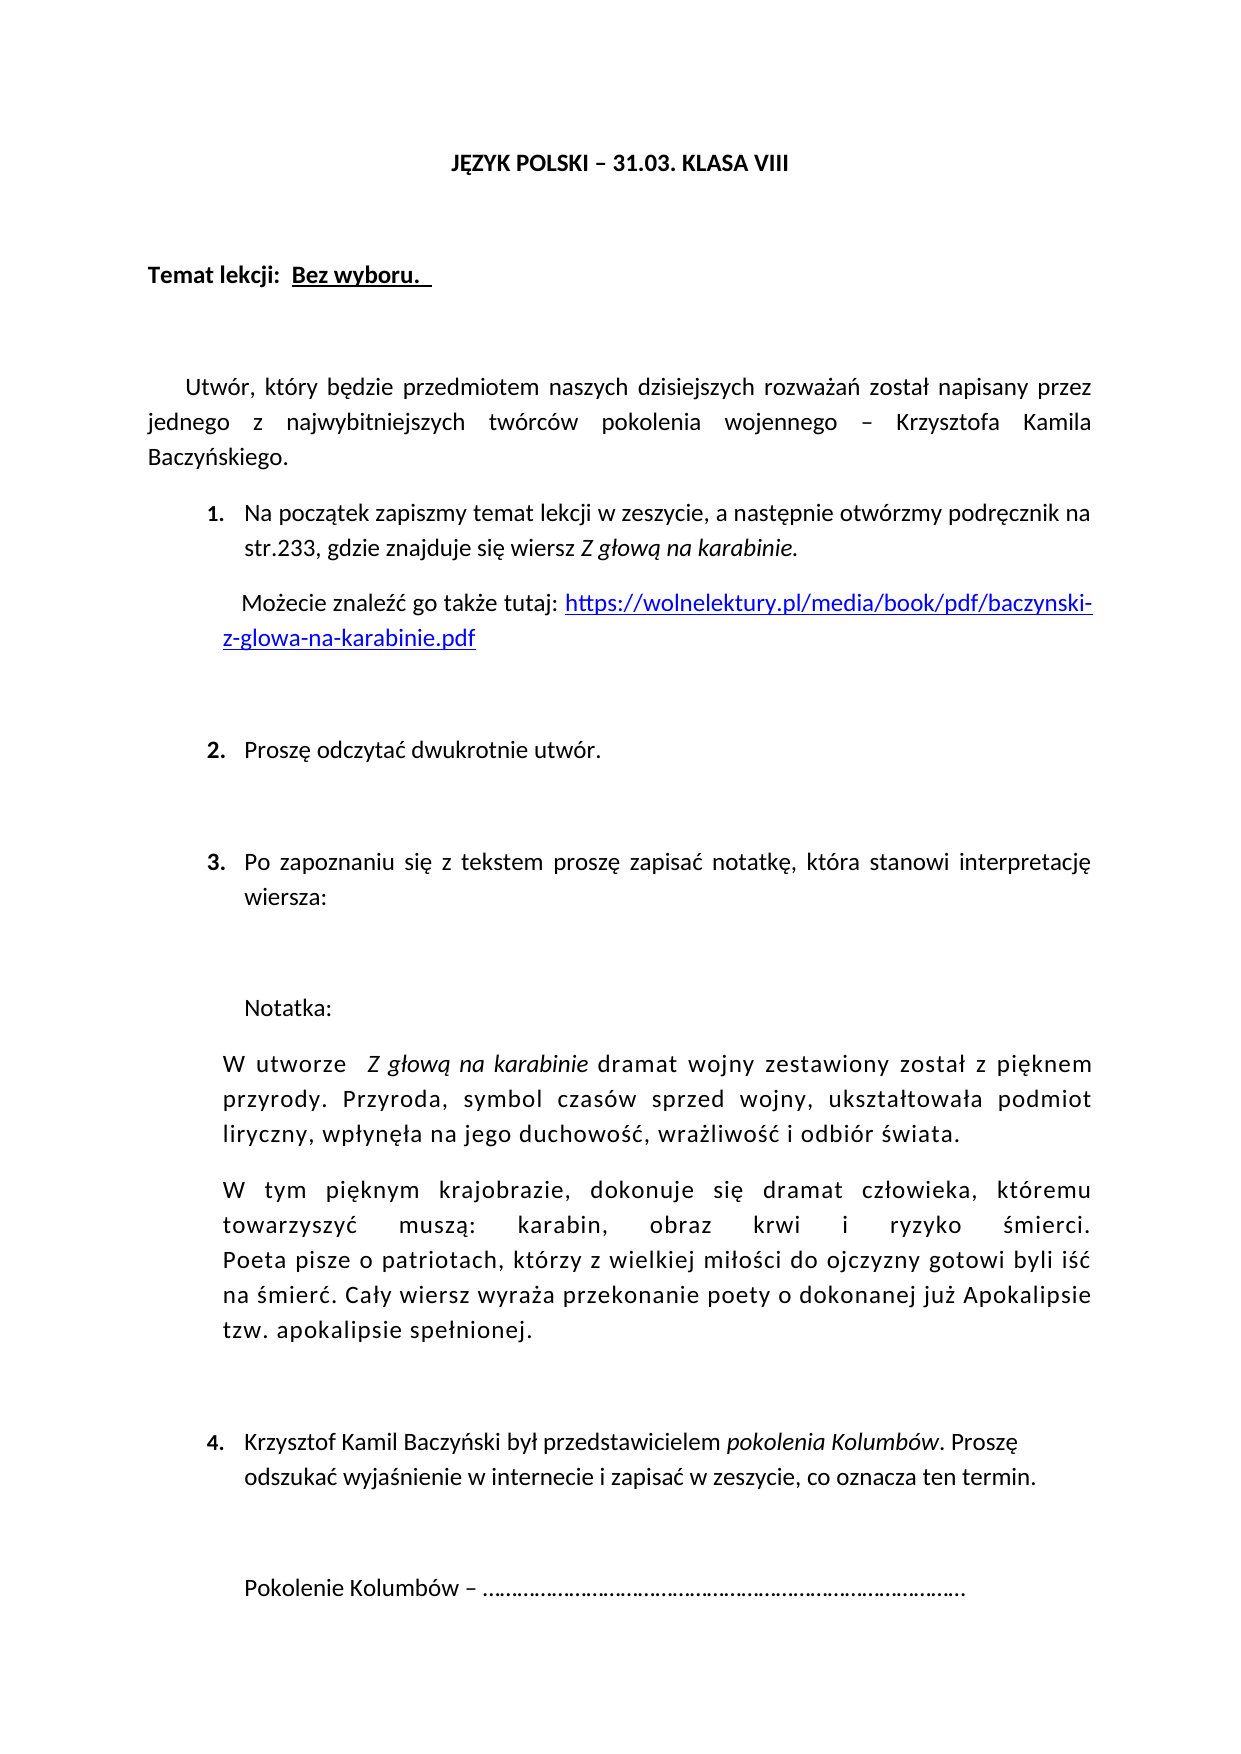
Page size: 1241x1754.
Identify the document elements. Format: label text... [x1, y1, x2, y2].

list Proszę odczytać dwukrotnie utwór. [207, 734, 1093, 765]
text Utwór, który będzie przedmiotem naszych dzisiejszych rozważań został napisany przez jednego z najwybitniejszych twórców pokolenia wojennego – Krzysztofa Kamila Baczyńskiego. [148, 371, 1093, 471]
list W utworze Z głową na karabinie dramat wojny zestawiony został z pięknem przyrody. Przyroda, symbol czasów sprzed wojny, ukształtowała podmiot liryczny, wpłynęła na jego duchowość, wrażliwość i odbiór świata. [223, 1048, 1093, 1149]
list Na początek zapiszmy temat lekcji w zeszycie, a następnie otwórzmy podręcznik na str.233, gdzie znajduje się wiersz Z głową na karabinie. [207, 497, 1093, 562]
text Temat lekcji: Bez wyboru. [148, 259, 1093, 290]
list Możecie znaleźć go także tutaj: https://wolnelektury.pl/media/book/pdf/baczynski-z-glowa-na-karabinie.pdf [223, 588, 1093, 653]
text JĘZYK POLSKI – 31.03. KLASA VIII [148, 148, 1093, 178]
list Krzysztof Kamil Baczyński był przedstawicielem pokolenia Kolumbów. Proszę odszukać wyjaśnienie w internecie i zapisać w zeszycie, co oznacza ten termin. [207, 1426, 1093, 1491]
list Notatka: [244, 993, 1093, 1023]
list Pokolenie Kolumbów – ………………………………………………………………………… [244, 1573, 1093, 1603]
list W tym pięknym krajobrazie, dokonuje się dramat człowieka, któremu towarzyszyć muszą: karabin, obraz krwi i ryzyko śmierci. Poeta pisze o patriotach, którzy z wielkiej miłości do ojczyzny gotowi byli iść na śmierć. Cały wiersz wyraża przekonanie poety o dokonanej już Apokalipsie tzw. apokalipsie spełnionej. [223, 1174, 1093, 1345]
list Po zapoznaniu się z tekstem proszę zapisać notatkę, która stanowi interpretację wiersza: [207, 846, 1093, 911]
